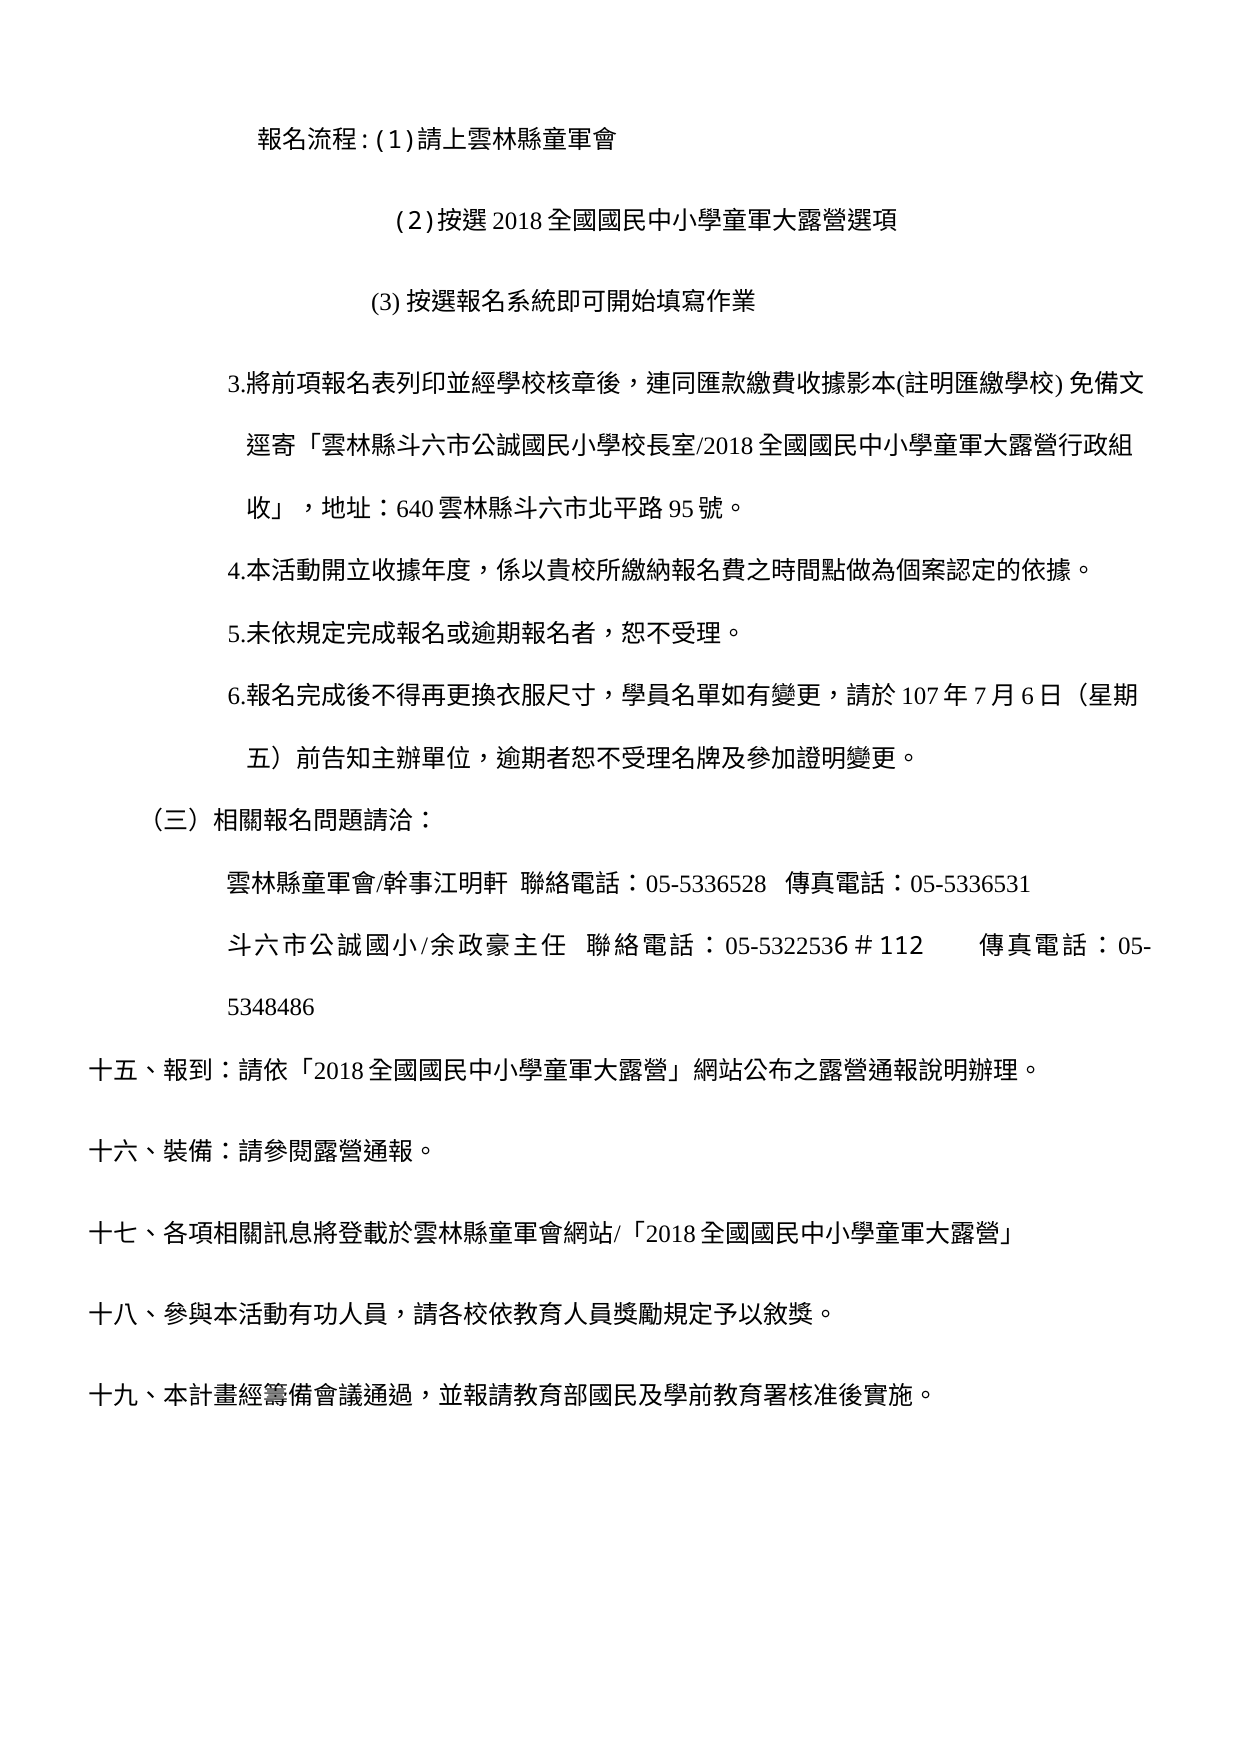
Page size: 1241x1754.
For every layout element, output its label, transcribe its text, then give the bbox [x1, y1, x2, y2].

text 十七、各項相關訊息將登載於雲林縣童軍會網站/「2018全國國民中小學童軍大露營」 [89, 1189, 1168, 1252]
text 5.未依規定完成報名或逾期報名者，恕不受理。 [227, 589, 1152, 652]
text 十六、裝備：請參閱露營通報。 [89, 1108, 1152, 1171]
text 十五、報到：請依「2018全國國民中小學童軍大露營」網站公布之露營通報說明辦理。 [89, 1027, 1152, 1089]
text 報名流程:(1)請上雲林縣童軍會 [227, 96, 1152, 158]
text (3) 按選報名系統即可開始填寫作業 [227, 258, 1152, 321]
text (2)按選2018全國國民中小學童軍大露營選項 [227, 177, 1152, 239]
text 6.報名完成後不得再更換衣服尺寸，學員名單如有變更，請於107年7月6日（星期五）前告知主辦單位，逾期者恕不受理名牌及參加證明變更。 [227, 652, 1152, 777]
text 雲林縣童軍會/幹事江明軒 聯絡電話：05-5336528 傳真電話：05-5336531 [89, 839, 1152, 902]
text （三）相關報名問題請洽： [138, 777, 1152, 839]
text 3.將前項報名表列印並經學校核章後，連同匯款繳費收據影本(註明匯繳學校) 免備文逕寄「雲林縣斗六市公誠國民小學校長室/2018全國國民中小學童軍大露營行政組收」，地址：640雲林縣斗六市北平路95號。 [227, 339, 1152, 527]
text 4.本活動開立收據年度，係以貴校所繳納報名費之時間點做為個案認定的依據。 [227, 527, 1152, 589]
text 十九、本計畫經籌備會議通過，並報請教育部國民及學前教育署核准後實施。 [89, 1352, 1152, 1414]
text 斗六市公誠國小/余政豪主任 聯絡電話：05-5322536＃112 傳真電話：05-5348486 [227, 902, 1152, 1027]
text 十八、參與本活動有功人員，請各校依教育人員獎勵規定予以敘獎。 [89, 1271, 1152, 1333]
